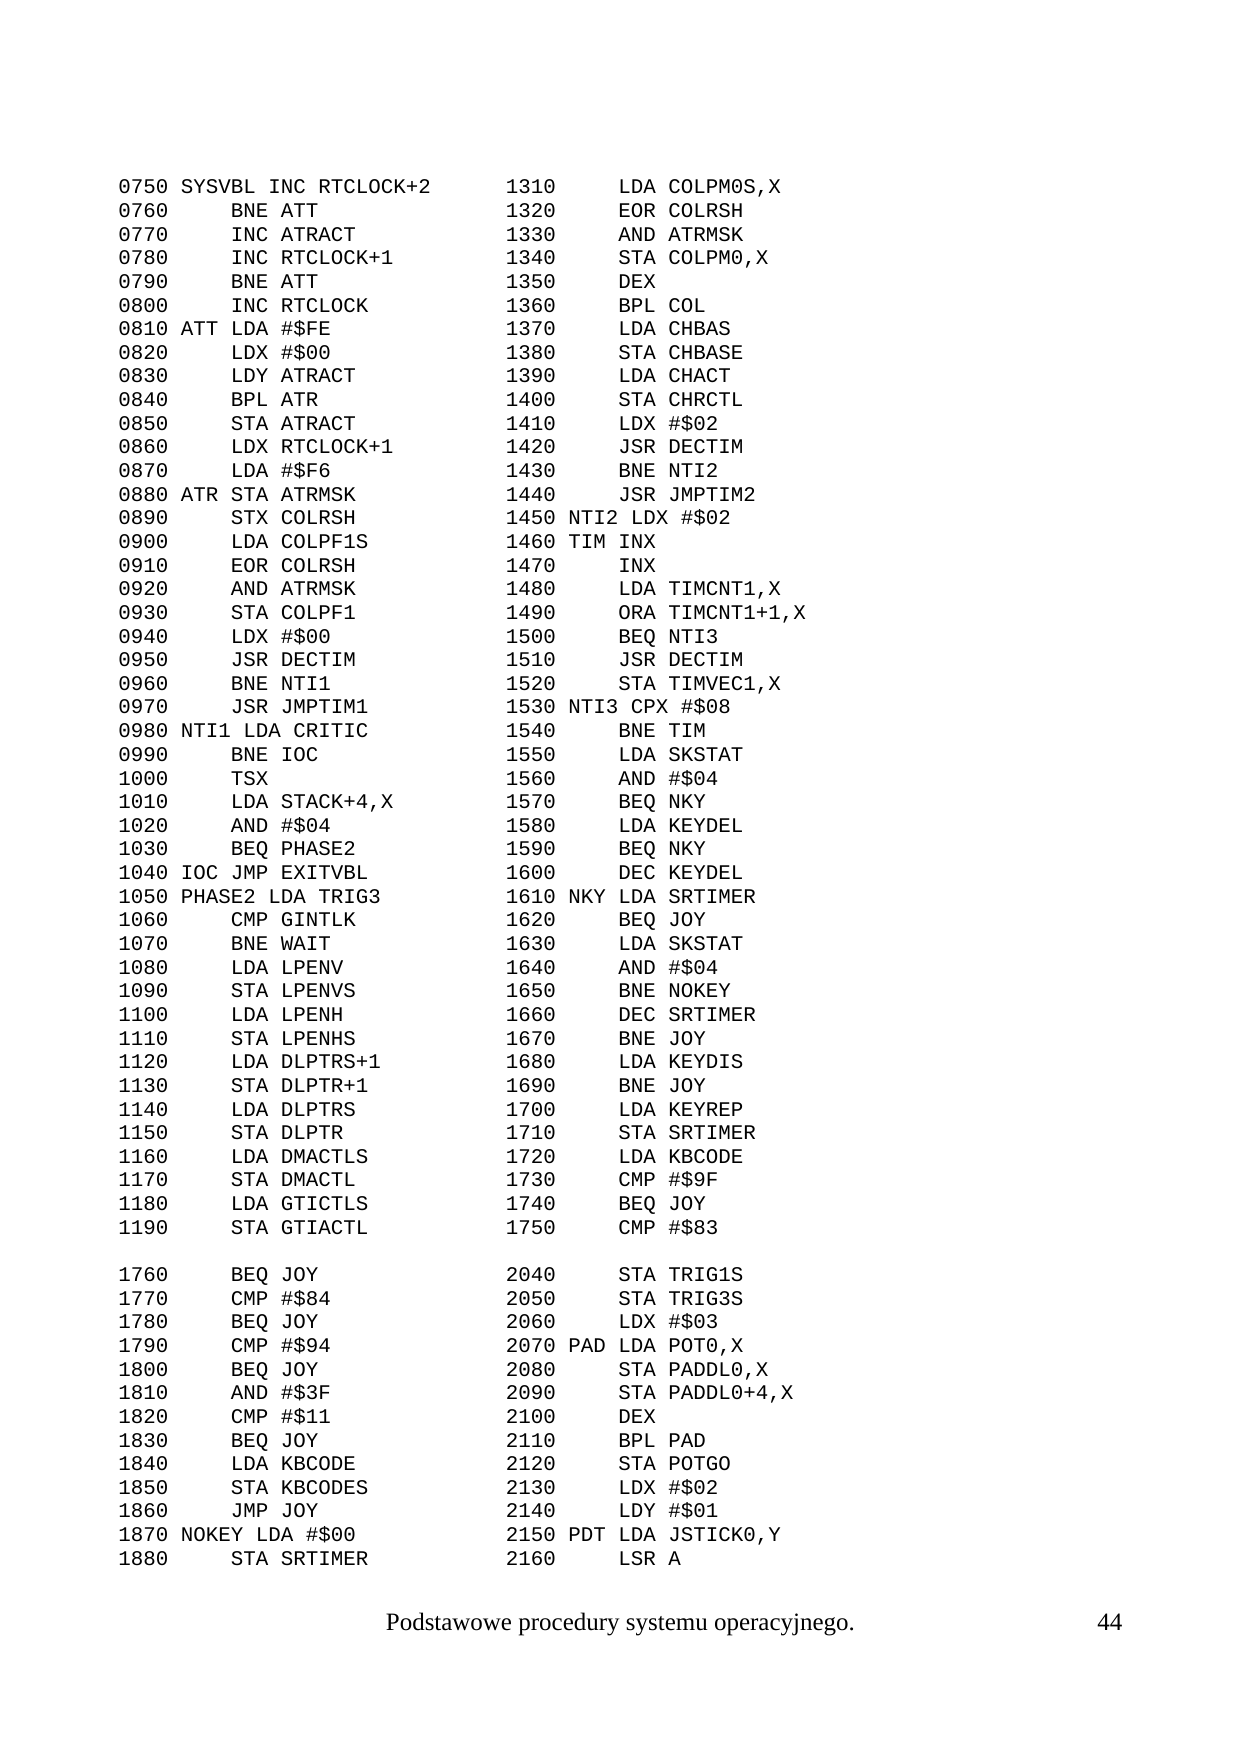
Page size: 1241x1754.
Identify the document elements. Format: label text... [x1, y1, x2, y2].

text 0800 INC RTCLOCK 1360 BPL COL [118, 294, 1122, 318]
text 1850 STA KBCODES 2130 LDX #$02 [118, 1477, 1122, 1501]
text 0980 NTI1 LDA CRITIC 1540 BNE TIM [118, 720, 1122, 744]
text 1140 LDA DLPTRS 1700 LDA KEYREP [118, 1098, 1122, 1122]
text 1880 STA SRTIMER 2160 LSR A [118, 1548, 1122, 1571]
text 0890 STX COLRSH 1450 NTI2 LDX #$02 [118, 507, 1122, 531]
text 0910 EOR COLRSH 1470 INX [118, 555, 1122, 578]
text 0780 INC RTCLOCK+1 1340 STA COLPM0,X [118, 247, 1122, 271]
text 1090 STA LPENVS 1650 BNE NOKEY [118, 980, 1122, 1004]
text 1040 IOC JMP EXITVBL 1600 DEC KEYDEL [118, 862, 1122, 886]
text 1170 STA DMACTL 1730 CMP #$9F [118, 1169, 1122, 1193]
text 1840 LDA KBCODE 2120 STA POTGO [118, 1453, 1122, 1477]
text 0850 STA ATRACT 1410 LDX #$02 [118, 413, 1122, 436]
text 1030 BEQ PHASE2 1590 BEQ NKY [118, 838, 1122, 862]
text 1010 LDA STACK+4,X 1570 BEQ NKY [118, 791, 1122, 815]
text 0920 AND ATRMSK 1480 LDA TIMCNT1,X [118, 578, 1122, 602]
text 0970 JSR JMPTIM1 1530 NTI3 CPX #$08 [118, 697, 1122, 720]
text 0950 JSR DECTIM 1510 JSR DECTIM [118, 649, 1122, 673]
text 1770 CMP #$84 2050 STA TRIG3S [118, 1288, 1122, 1311]
text 0760 BNE ATT 1320 EOR COLRSH [118, 200, 1122, 224]
text 1180 LDA GTICTLS 1740 BEQ JOY [118, 1193, 1122, 1217]
text 1160 LDA DMACTLS 1720 LDA KBCODE [118, 1146, 1122, 1169]
text 0820 LDX #$00 1380 STA CHBASE [118, 342, 1122, 366]
text 0880 ATR STA ATRMSK 1440 JSR JMPTIM2 [118, 484, 1122, 507]
text 1810 AND #$3F 2090 STA PADDL0+4,X [118, 1382, 1122, 1406]
text 1060 CMP GINTLK 1620 BEQ JOY [118, 909, 1122, 933]
text 1130 STA DLPTR+1 1690 BNE JOY [118, 1075, 1122, 1098]
text 0770 INC ATRACT 1330 AND ATRMSK [118, 224, 1122, 247]
text 0870 LDA #$F6 1430 BNE NTI2 [118, 460, 1122, 484]
text 0930 STA COLPF1 1490 ORA TIMCNT1+1,X [118, 602, 1122, 626]
text 1120 LDA DLPTRS+1 1680 LDA KEYDIS [118, 1051, 1122, 1075]
text 1190 STA GTIACTL 1750 CMP #$83 [118, 1217, 1122, 1240]
text 1000 TSX 1560 AND #$04 [118, 767, 1122, 791]
text 0830 LDY ATRACT 1390 LDA CHACT [118, 366, 1122, 389]
text 1800 BEQ JOY 2080 STA PADDL0,X [118, 1359, 1122, 1382]
text 1020 AND #$04 1580 LDA KEYDEL [118, 815, 1122, 838]
text 0900 LDA COLPF1S 1460 TIM INX [118, 531, 1122, 555]
text 1070 BNE WAIT 1630 LDA SKSTAT [118, 933, 1122, 957]
text 1830 BEQ JOY 2110 BPL PAD [118, 1429, 1122, 1453]
text 1110 STA LPENHS 1670 BNE JOY [118, 1028, 1122, 1051]
text 0840 BPL ATR 1400 STA CHRCTL [118, 389, 1122, 413]
text 1870 NOKEY LDA #$00 2150 PDT LDA JSTICK0,Y [118, 1524, 1122, 1548]
text 0860 LDX RTCLOCK+1 1420 JSR DECTIM [118, 436, 1122, 460]
text 0810 ATT LDA #$FE 1370 LDA CHBAS [118, 318, 1122, 342]
text 1760 BEQ JOY 2040 STA TRIG1S [118, 1264, 1122, 1288]
text 0990 BNE IOC 1550 LDA SKSTAT [118, 744, 1122, 767]
text 1100 LDA LPENH 1660 DEC SRTIMER [118, 1004, 1122, 1028]
text 1820 CMP #$11 2100 DEX [118, 1406, 1122, 1429]
text 1050 PHASE2 LDA TRIG3 1610 NKY LDA SRTIMER [118, 886, 1122, 909]
text 0960 BNE NTI1 1520 STA TIMVEC1,X [118, 673, 1122, 697]
text 1150 STA DLPTR 1710 STA SRTIMER [118, 1122, 1122, 1146]
text 1780 BEQ JOY 2060 LDX #$03 [118, 1311, 1122, 1335]
text 0750 SYSVBL INC RTCLOCK+2 1310 LDA COLPM0S,X [118, 176, 1122, 200]
text 0940 LDX #$00 1500 BEQ NTI3 [118, 626, 1122, 649]
text 1080 LDA LPENV 1640 AND #$04 [118, 957, 1122, 980]
text 1790 CMP #$94 2070 PAD LDA POT0,X [118, 1335, 1122, 1359]
text 0790 BNE ATT 1350 DEX [118, 271, 1122, 294]
text 1860 JMP JOY 2140 LDY #$01 [118, 1501, 1122, 1524]
